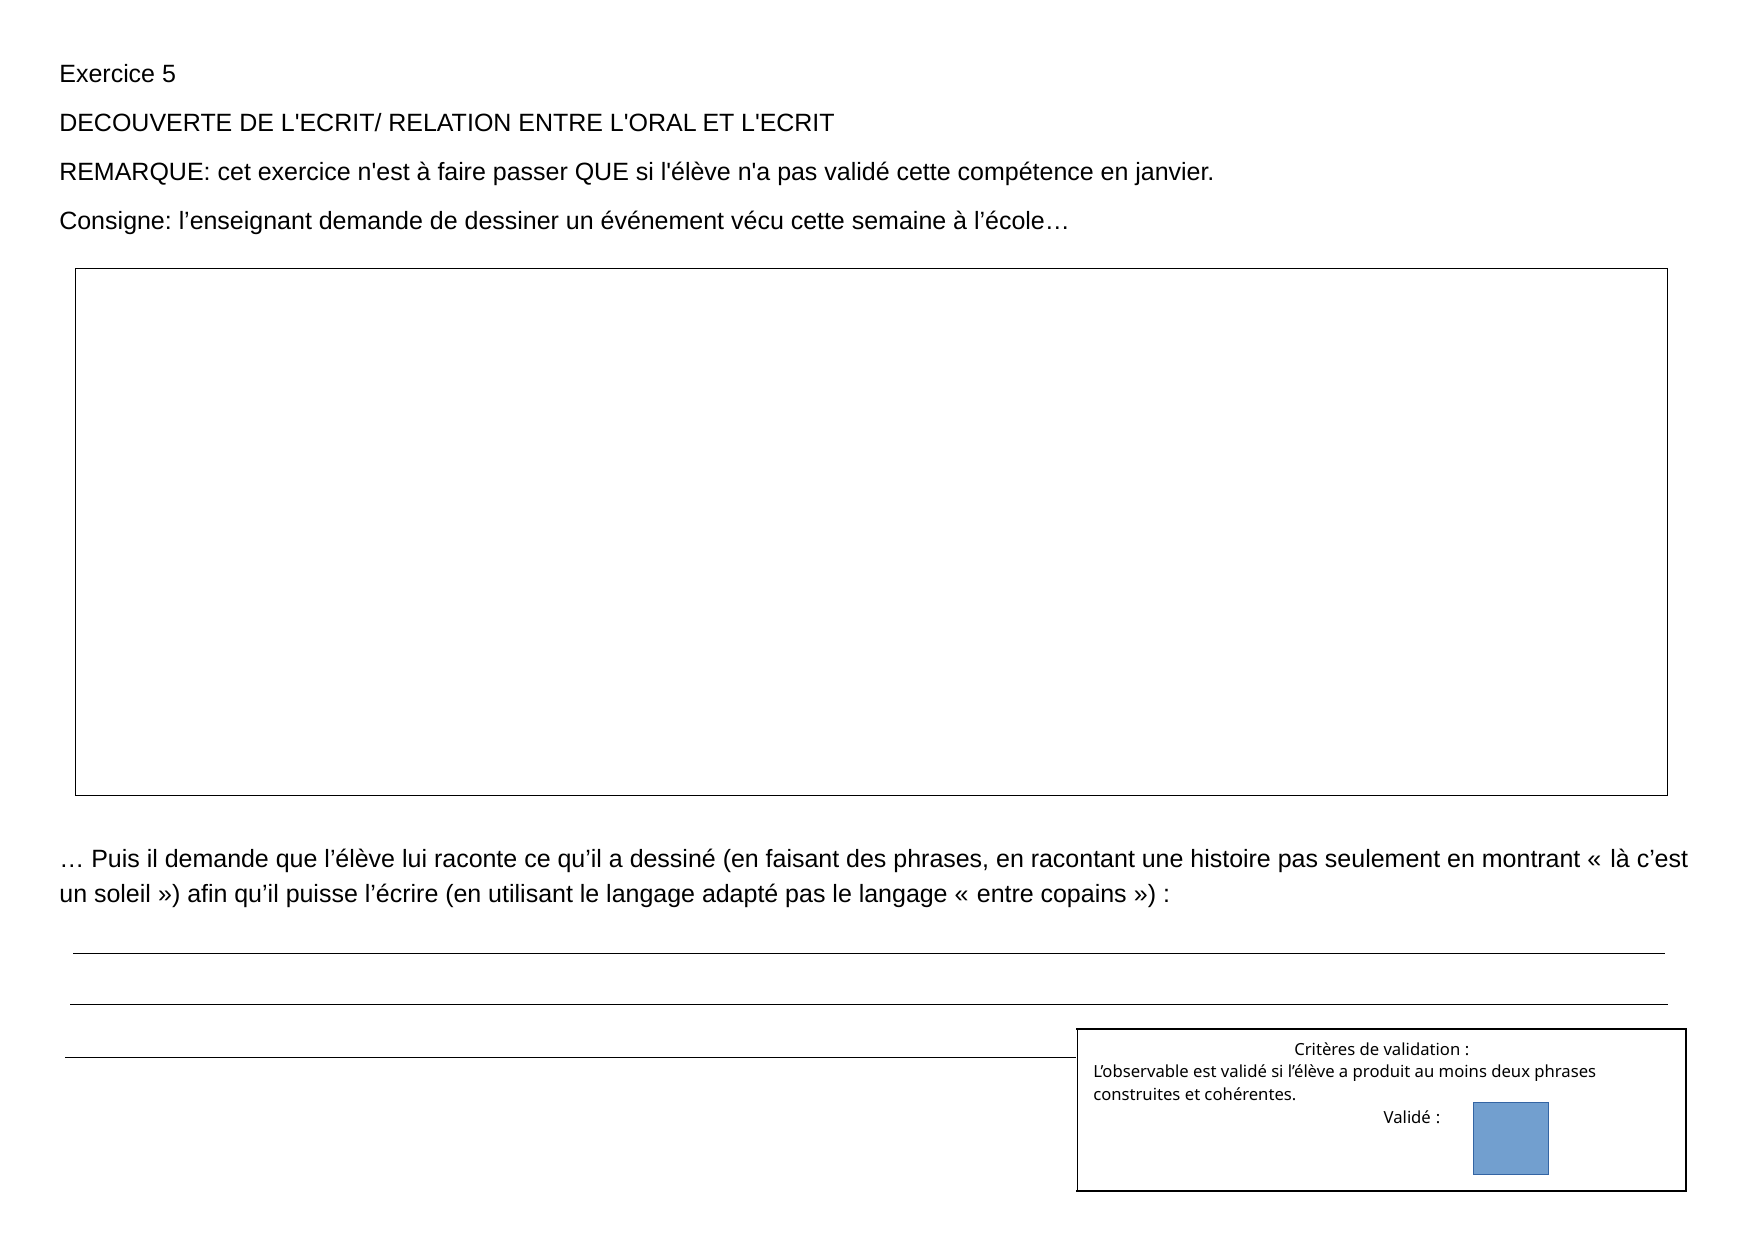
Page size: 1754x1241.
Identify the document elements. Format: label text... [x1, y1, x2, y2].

text L’observable est validé si l’élève a produit au moins deux phrases construites et cohérentes. [1093, 1060, 1670, 1105]
text Consigne: l’enseignant demande de dessiner un événement vécu cette semaine à l’école… [59, 206, 1695, 235]
text REMARQUE: cet exercice n'est à faire passer QUE si l'élève n'a pas validé cette compétence en janvier. [59, 157, 1695, 186]
text … Puis il demande que l’élève lui raconte ce qu’il a dessiné (en faisant des phrases, en racontant une histoire pas seulement en montrant « là c’est un soleil ») afin qu’il puisse l’écrire (en utilisant le langage adapté pas le langage « entre copains ») : [59, 844, 1695, 907]
text Exercice 5 [59, 59, 1695, 88]
text [1549, 1105, 1670, 1128]
text DECOUVERTE DE L'ECRIT/ RELATION ENTRE L'ORAL ET L'ECRIT [59, 108, 1695, 137]
text Critères de validation : [1093, 1037, 1670, 1060]
text Validé : [1093, 1105, 1473, 1128]
